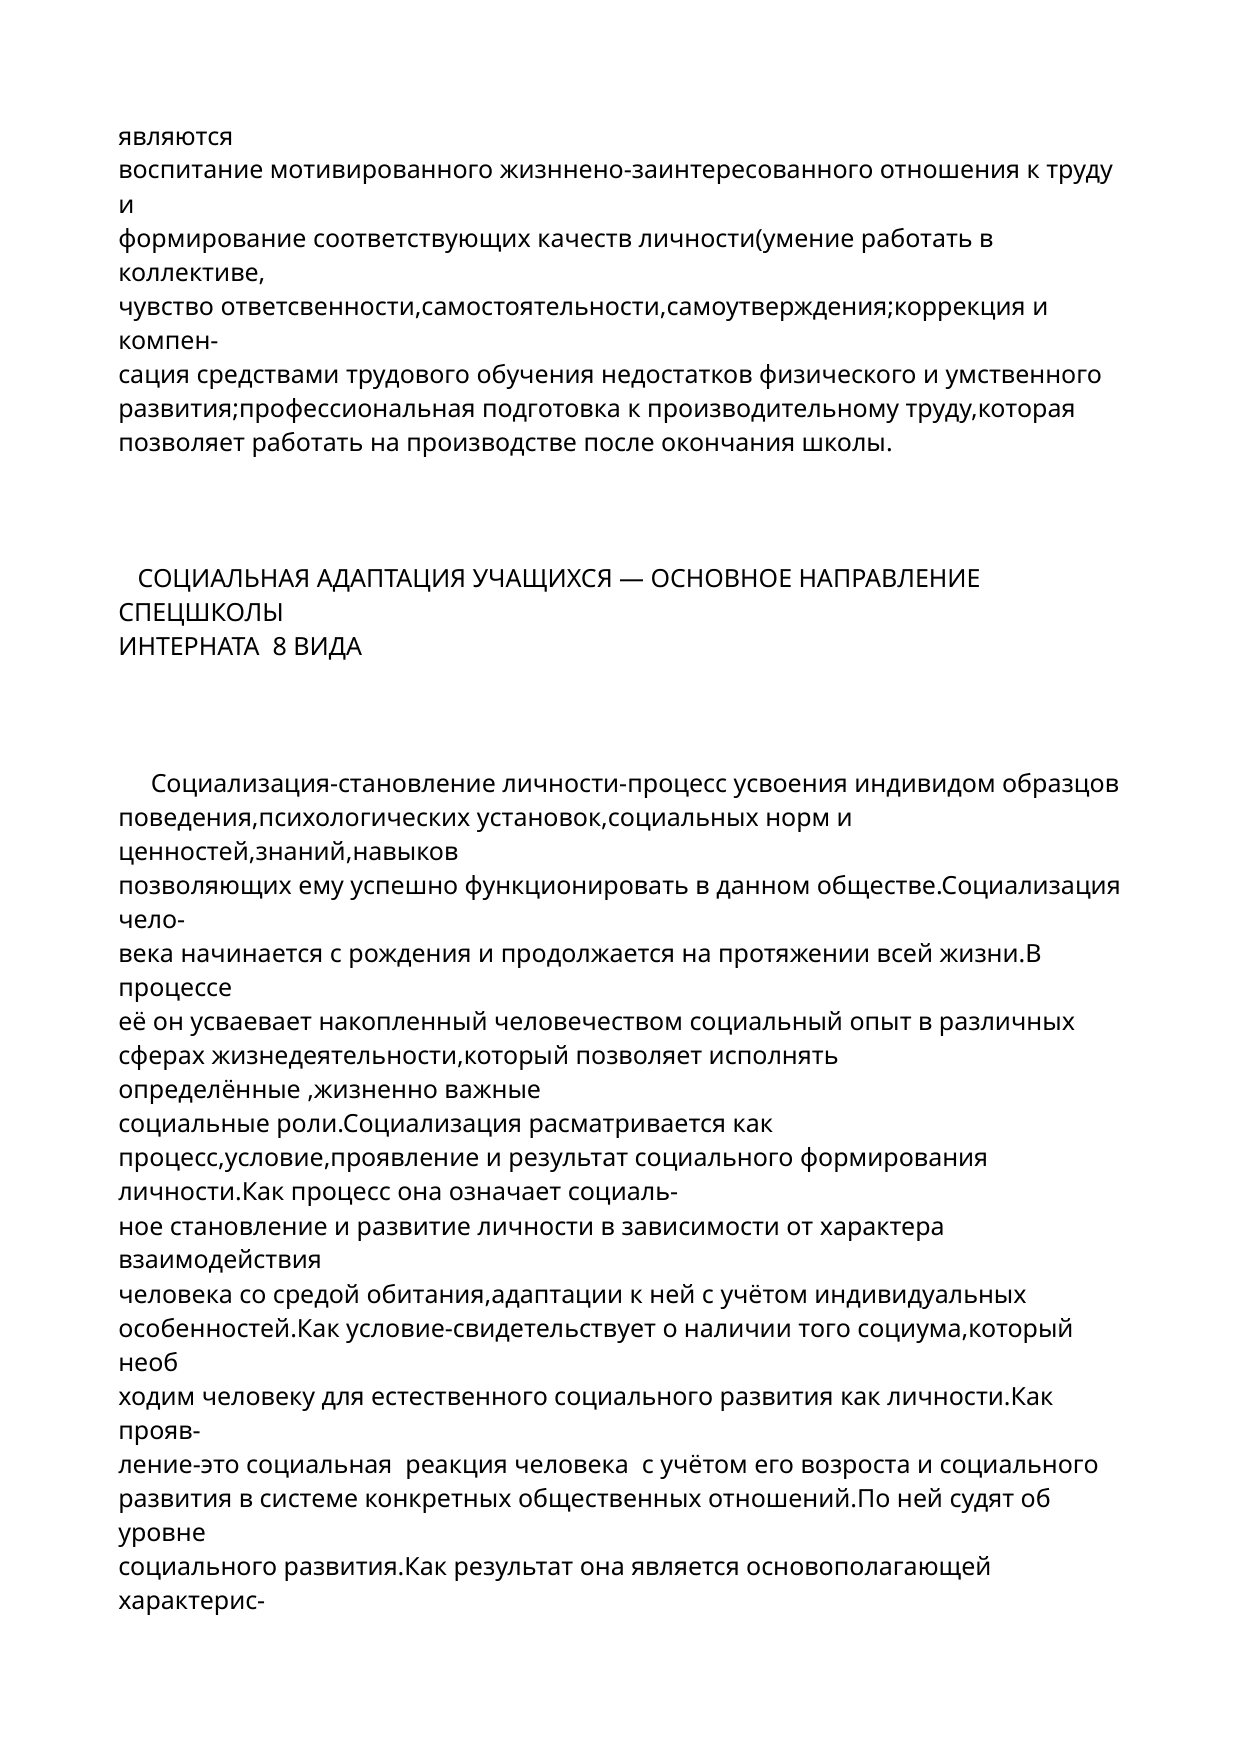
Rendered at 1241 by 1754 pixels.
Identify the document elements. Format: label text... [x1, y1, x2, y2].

text являются [118, 118, 1122, 152]
text ное становление и развитие личности в зависимости от характера взаимодействия [118, 1208, 1122, 1276]
text века начинается с рождения и продолжается на протяжении всей жизни.В процессе [118, 936, 1122, 1004]
text СОЦИАЛЬНАЯ АДАПТАЦИЯ УЧАЩИХСЯ — ОСНОВНОЕ НАПРАВЛЕНИЕ СПЕЦШКОЛЫ [118, 561, 1122, 629]
text воспитание мотивированного жизннено-заинтересованного отношения к труду и [118, 152, 1122, 220]
text чувство ответсвенности,самостоятельности,самоутверждения;коррекция и компен- [118, 288, 1122, 357]
text ление-это социальная реакция человека с учётом его возроста и социального развития в системе конкретных общественных отношений.По ней судят об уровне [118, 1447, 1122, 1549]
text позволяющих ему успешно функционировать в данном обществе.Социализация чело- [118, 867, 1122, 936]
text формирование соответствующих качеств личности(умение работать в коллективе, [118, 220, 1122, 288]
text сация средствами трудового обучения недостатков физического и умственного развития;профессиональная подготовка к производительному труду,которая позволяет работать на производстве после окончания школы. [118, 357, 1122, 459]
text социальные роли.Социализация расматривается как процесс,условие,проявление и результат социального формирования личности.Как процесс она означает социаль- [118, 1106, 1122, 1208]
text социального развития.Как результат она является основополагающей характерис- [118, 1549, 1122, 1617]
text ИНТЕРНАТА 8 ВИДА [118, 629, 1122, 663]
text человека со средой обитания,адаптации к ней с учётом индивидуальных особенностей.Как условие-свидетельствует о наличии того социума,который необ [118, 1276, 1122, 1378]
text ходим человеку для естественного социального развития как личности.Как прояв- [118, 1378, 1122, 1447]
text её он усваевает накопленный человечеством социальный опыт в различных сферах жизнедеятельности,который позволяет исполнять определённые ,жизненно важные [118, 1004, 1122, 1106]
text Социализация-становление личности-процесс усвоения индивидом образцов поведения,психологических установок,социальных норм и ценностей,знаний,навыков [118, 765, 1122, 867]
